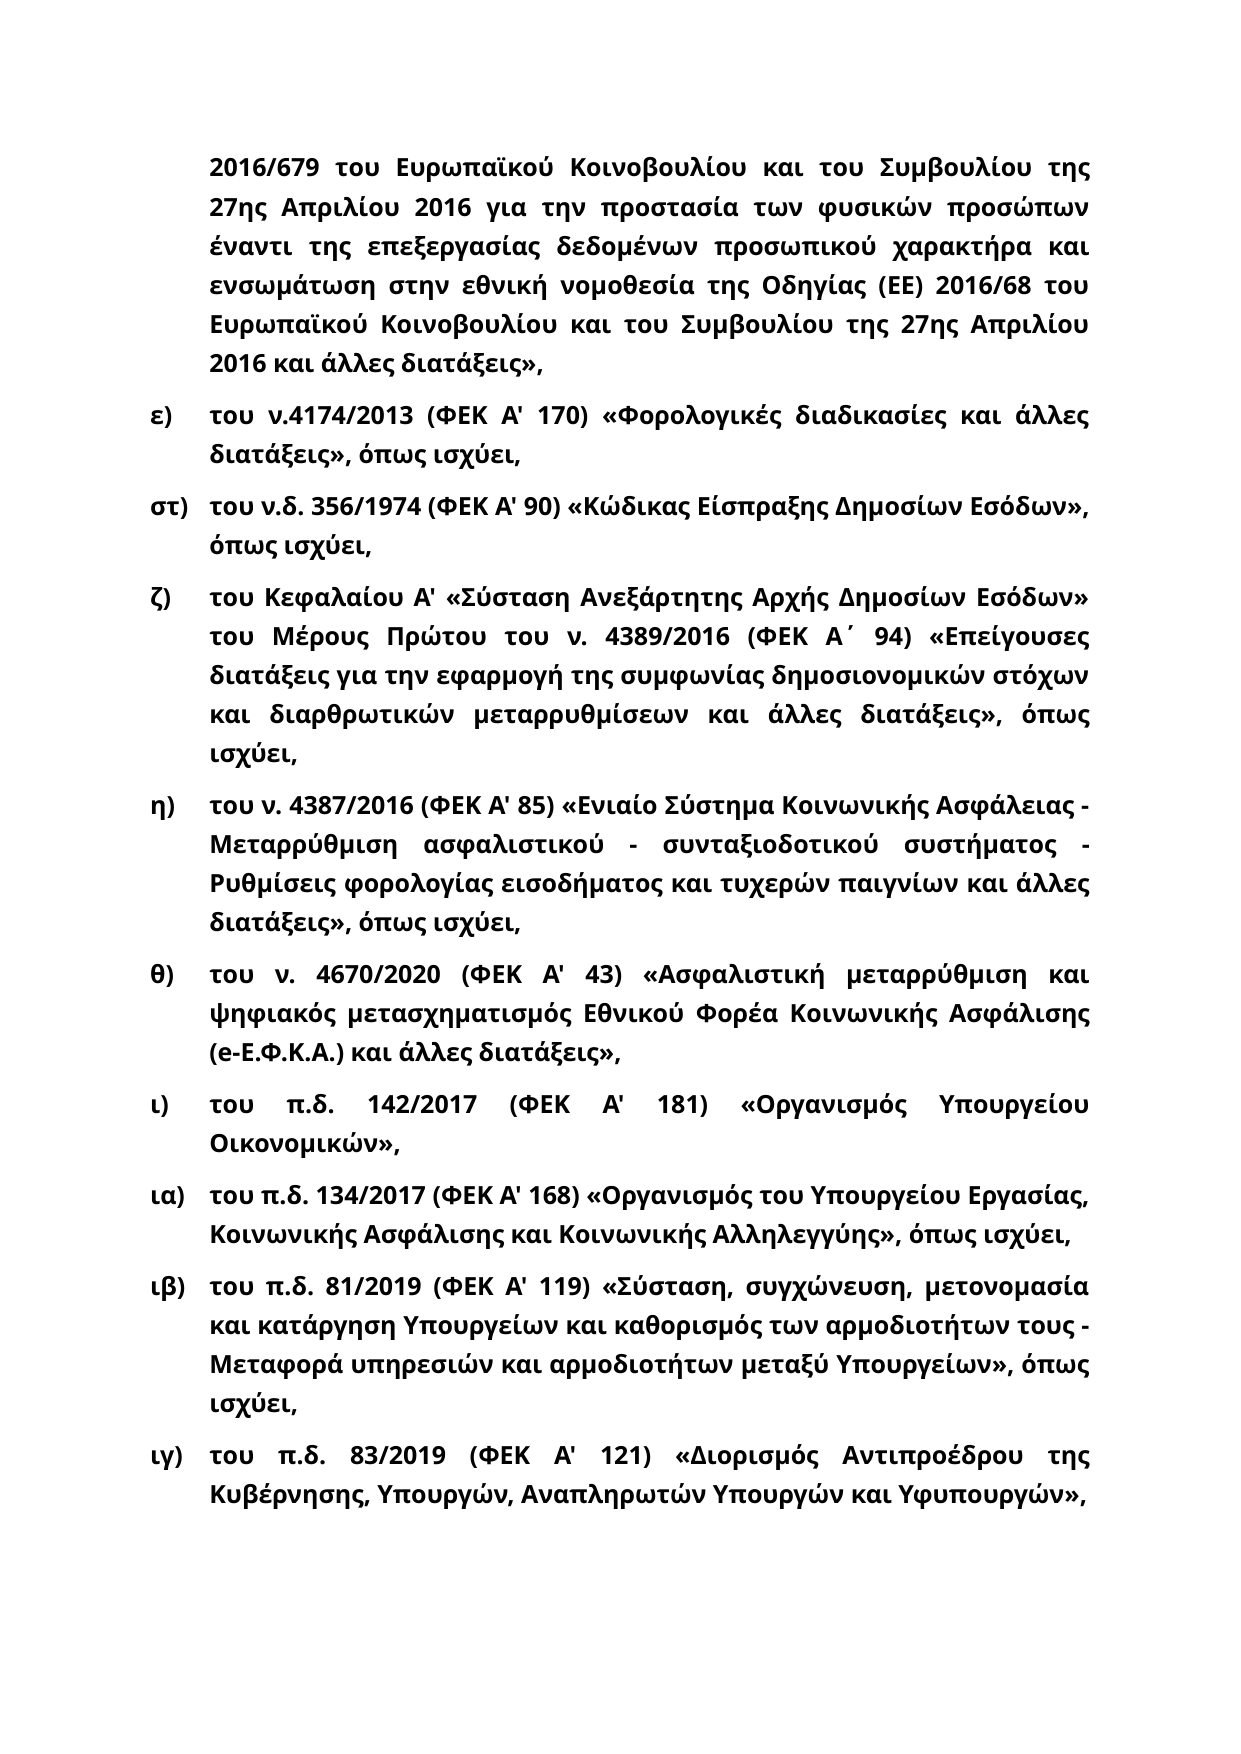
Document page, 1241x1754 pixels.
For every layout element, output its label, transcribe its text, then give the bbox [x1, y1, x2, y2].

list 2016/679 του Ευρωπαϊκού Κοινοβουλίου και του Συμβουλίου της 27ης Απριλίου 2016 για την προστασία των φυσικών προσώπων έναντι της επεξεργασίας δεδομένων προσωπικού χαρακτήρα και ενσωμάτωση στην εθνική νομοθεσία της Οδηγίας (ΕΕ) 2016/68 του Ευρωπαϊκού Κοινοβουλίου και του Συμβουλίου της 27ης Απριλίου 2016 και άλλες διατάξεις», [150, 150, 1090, 380]
list η) του ν. 4387/2016 (ΦΕΚ Α' 85) «Ενιαίο Σύστημα Κοινωνικής Ασφάλειας - Μεταρρύθμιση ασφαλιστικού - συνταξιοδοτικού συστήματος - Ρυθμίσεις φορολογίας εισοδήματος και τυχερών παιγνίων και άλλες διατάξεις», όπως ισχύει, [150, 787, 1090, 939]
list θ) του ν. 4670/2020 (ΦΕΚ Α' 43) «Ασφαλιστική μεταρρύθμιση και ψηφιακός μετασχηματισμός Εθνικού Φορέα Κοινωνικής Ασφάλισης (e-Ε.Φ.Κ.Α.) και άλλες διατάξεις», [150, 957, 1090, 1069]
list ζ) του Κεφαλαίου Α' «Σύσταση Ανεξάρτητης Αρχής Δημοσίων Εσόδων» του Μέρους Πρώτου του ν. 4389/2016 (ΦΕΚ Α΄ 94) «Επείγουσες διατάξεις για την εφαρμογή της συμφωνίας δημοσιονομικών στόχων και διαρθρωτικών μεταρρυθμίσεων και άλλες διατάξεις», όπως ισχύει, [150, 579, 1090, 770]
list ιγ) του π.δ. 83/2019 (ΦΕΚ Α' 121) «Διορισμός Αντιπροέδρου της Κυβέρνησης, Υπουργών, Αναπληρωτών Υπουργών και Υφυπουργών», [150, 1437, 1090, 1511]
list ε) του ν.4174/2013 (ΦΕΚ Α' 170) «Φορολογικές διαδικασίες και άλλες διατάξεις», όπως ισχύει, [150, 397, 1090, 471]
list στ) του ν.δ. 356/1974 (ΦΕΚ Α' 90) «Κώδικας Είσπραξης Δημοσίων Εσόδων», όπως ισχύει, [150, 488, 1090, 562]
list ιβ) του π.δ. 81/2019 (ΦΕΚ Α' 119) «Σύσταση, συγχώνευση, μετονομασία και κατάργηση Υπουργείων και καθορισμός των αρμοδιοτήτων τους - Μεταφορά υπηρεσιών και αρμοδιοτήτων μεταξύ Υπουργείων», όπως ισχύει, [150, 1268, 1090, 1420]
list ι) του π.δ. 142/2017 (ΦΕΚ Α' 181) «Οργανισμός Υπουργείου Οικονομικών», [150, 1087, 1090, 1160]
list ια) του π.δ. 134/2017 (ΦΕΚ Α' 168) «Οργανισμός του Υπουργείου Εργασίας, Κοινωνικής Ασφάλισης και Κοινωνικής Αλληλεγγύης», όπως ισχύει, [150, 1177, 1090, 1251]
